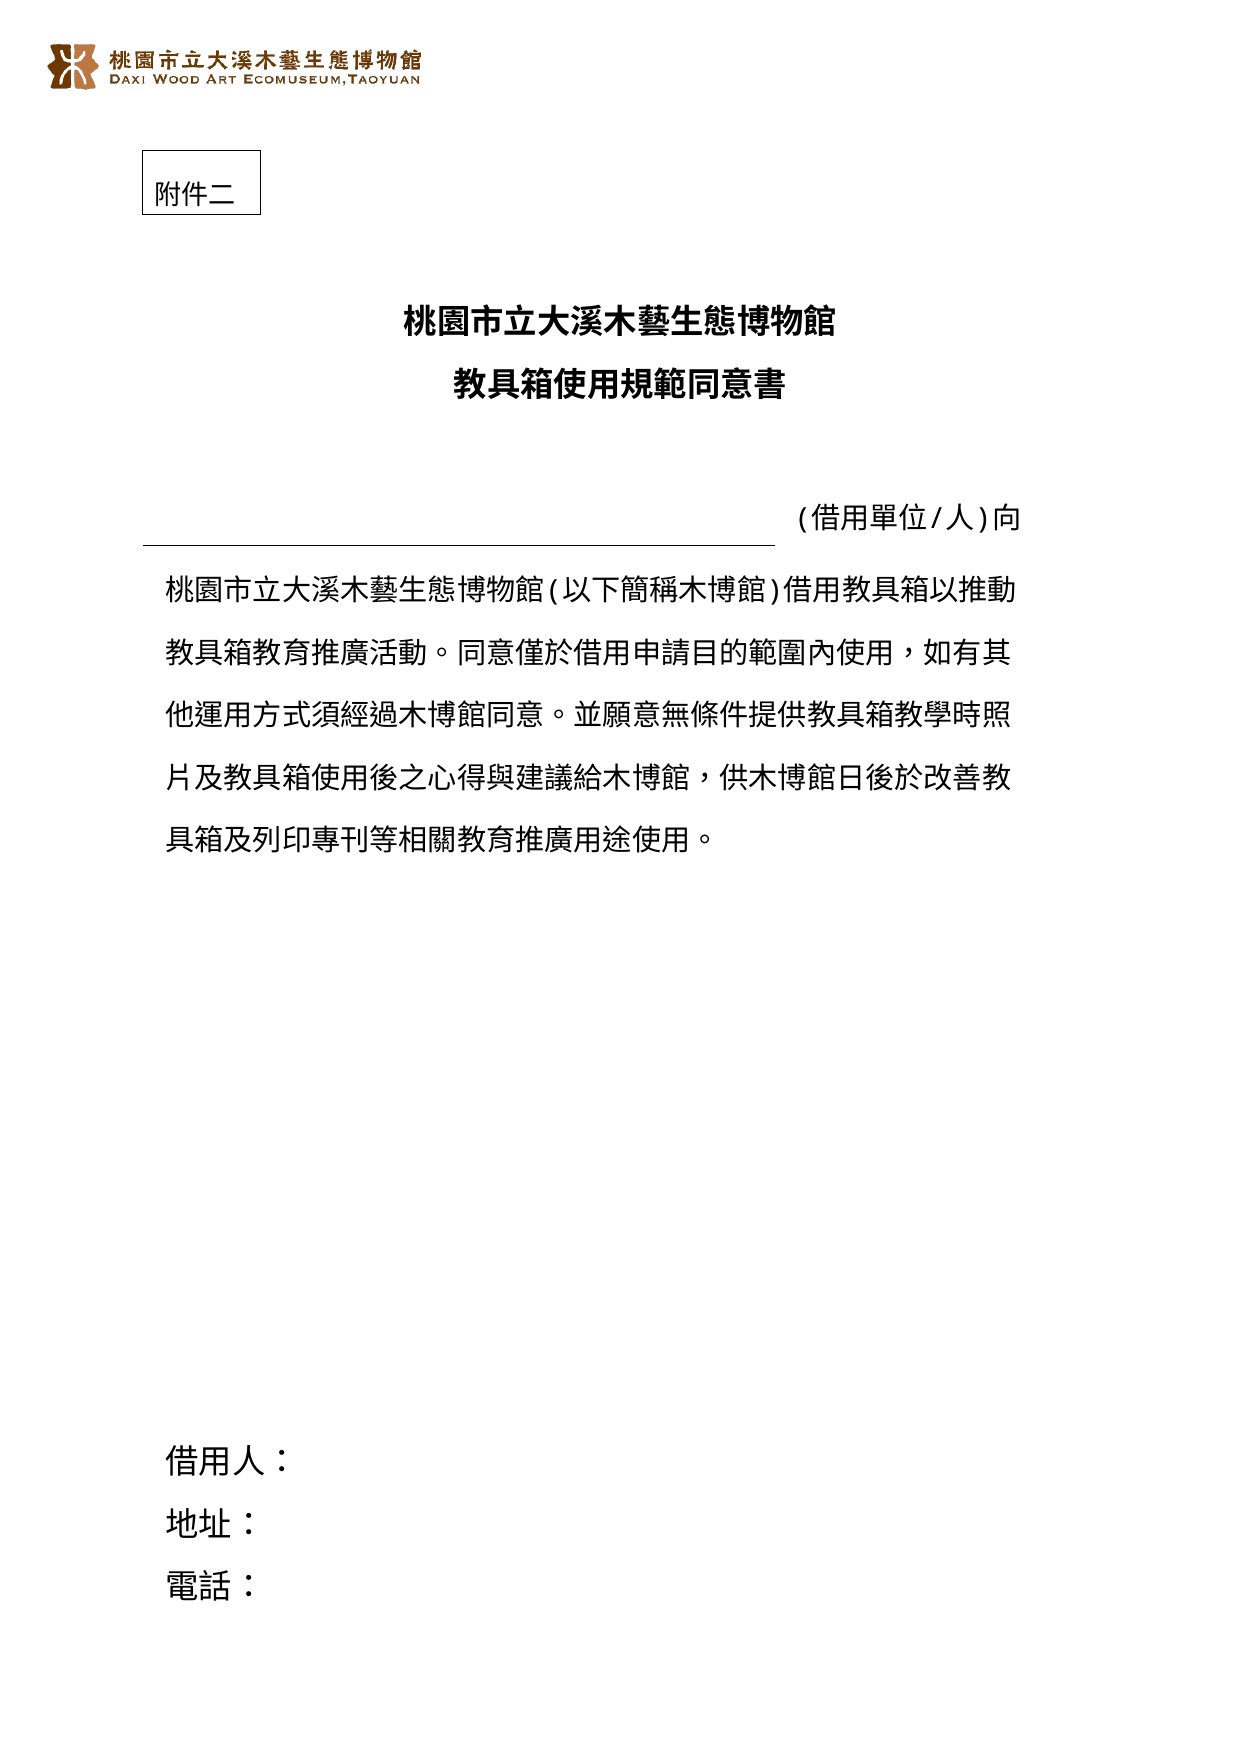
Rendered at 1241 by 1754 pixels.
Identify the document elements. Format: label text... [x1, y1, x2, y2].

text 教具箱使用規範同意書 [187, 340, 1053, 402]
table_cell [143, 1021, 1039, 1120]
table_cell 他運用方式須經過木博館同意。並願意無條件提供教具箱教學時照 [154, 671, 1028, 734]
table_cell [143, 1418, 1039, 1618]
table_cell [143, 1120, 1039, 1219]
table_cell [143, 1319, 1039, 1418]
table_cell [143, 545, 1039, 921]
table_cell 教具箱教育推廣活動。同意僅於借用申請目的範圍內使用，如有其 [154, 609, 1028, 671]
table_header 附件二 [143, 151, 260, 214]
table_header [315, 1418, 1012, 1480]
table_header [261, 150, 1103, 214]
table_cell [143, 1219, 1039, 1318]
table_header 借用人： [154, 1418, 315, 1480]
table_cell [315, 1480, 1012, 1543]
table_cell 地址： [154, 1480, 315, 1543]
table_header [143, 465, 775, 545]
table_cell 片及教具箱使用後之心得與建議給木博館，供木博館日後於改善教 [154, 734, 1028, 796]
table_cell [143, 921, 1039, 1021]
table_header (借用單位/人)向 [775, 465, 1039, 545]
table_cell 電話： [154, 1543, 315, 1605]
text 桃園市立大溪木藝生態博物館 [187, 277, 1053, 340]
table_cell 具箱及列印專刊等相關教育推廣用途使用。 [154, 796, 1028, 859]
table_header 桃園市立大溪木藝生態博物館(以下簡稱木博館)借用教具箱以推動 [154, 546, 1028, 609]
table_cell [315, 1543, 1012, 1605]
